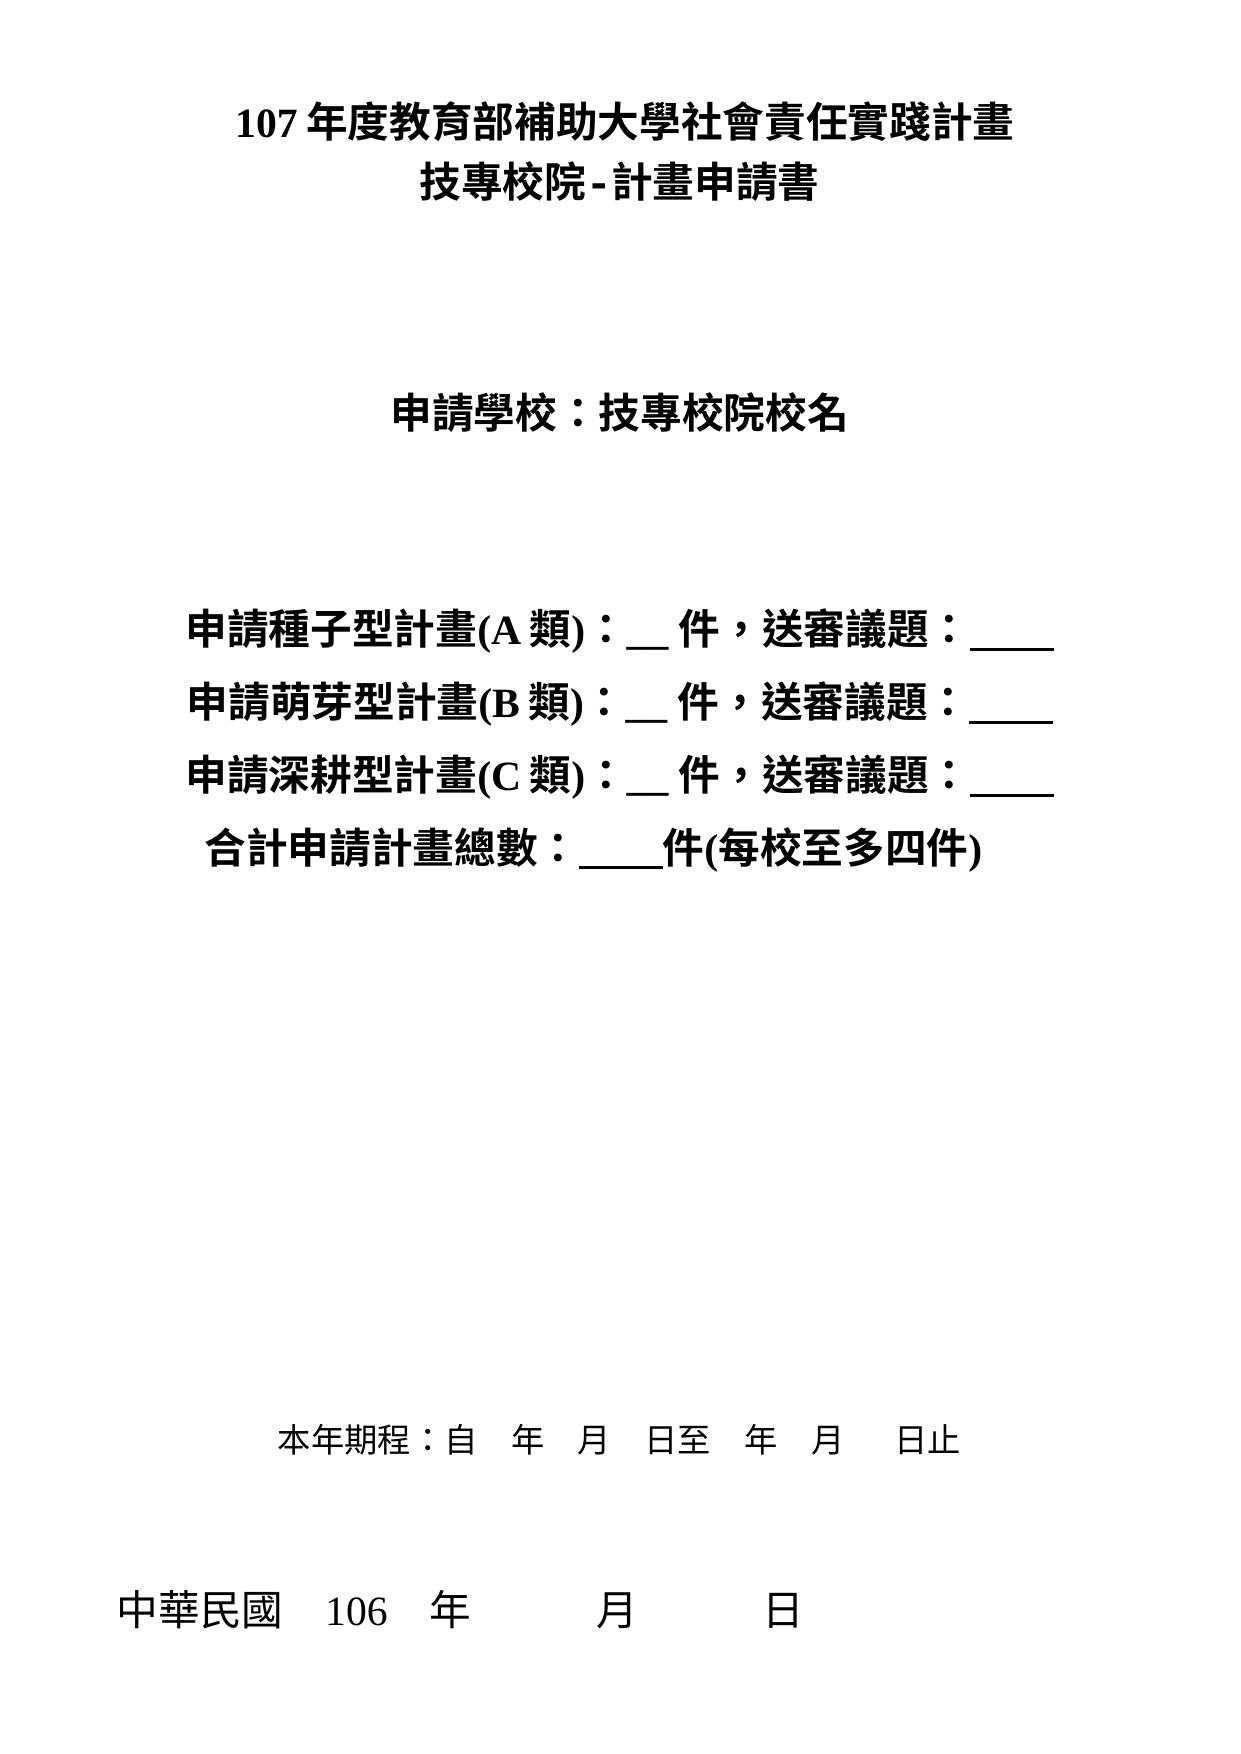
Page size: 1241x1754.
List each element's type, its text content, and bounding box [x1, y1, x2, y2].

text 合計申請計畫總數： 件(每校至多四件) [142, 815, 1122, 875]
text 107年度教育部補助大學社會責任實踐計畫 [117, 89, 1122, 149]
text 中華民國 106 年 月 日 [117, 1577, 1122, 1638]
text 申請學校：技專校院校名 [117, 380, 1122, 440]
text 申請深耕型計畫(C類)：__ 件，送審議題： [117, 742, 1122, 802]
text 申請萌芽型計畫(B類)：__ 件，送審議題： [117, 669, 1122, 729]
text 申請種子型計畫(A類)：__ 件，送審議題： [117, 596, 1122, 657]
text 技專校院-計畫申請書 [117, 149, 1122, 209]
text 本年期程：自 年 月 日至 年 月 日止 [117, 1414, 1122, 1462]
